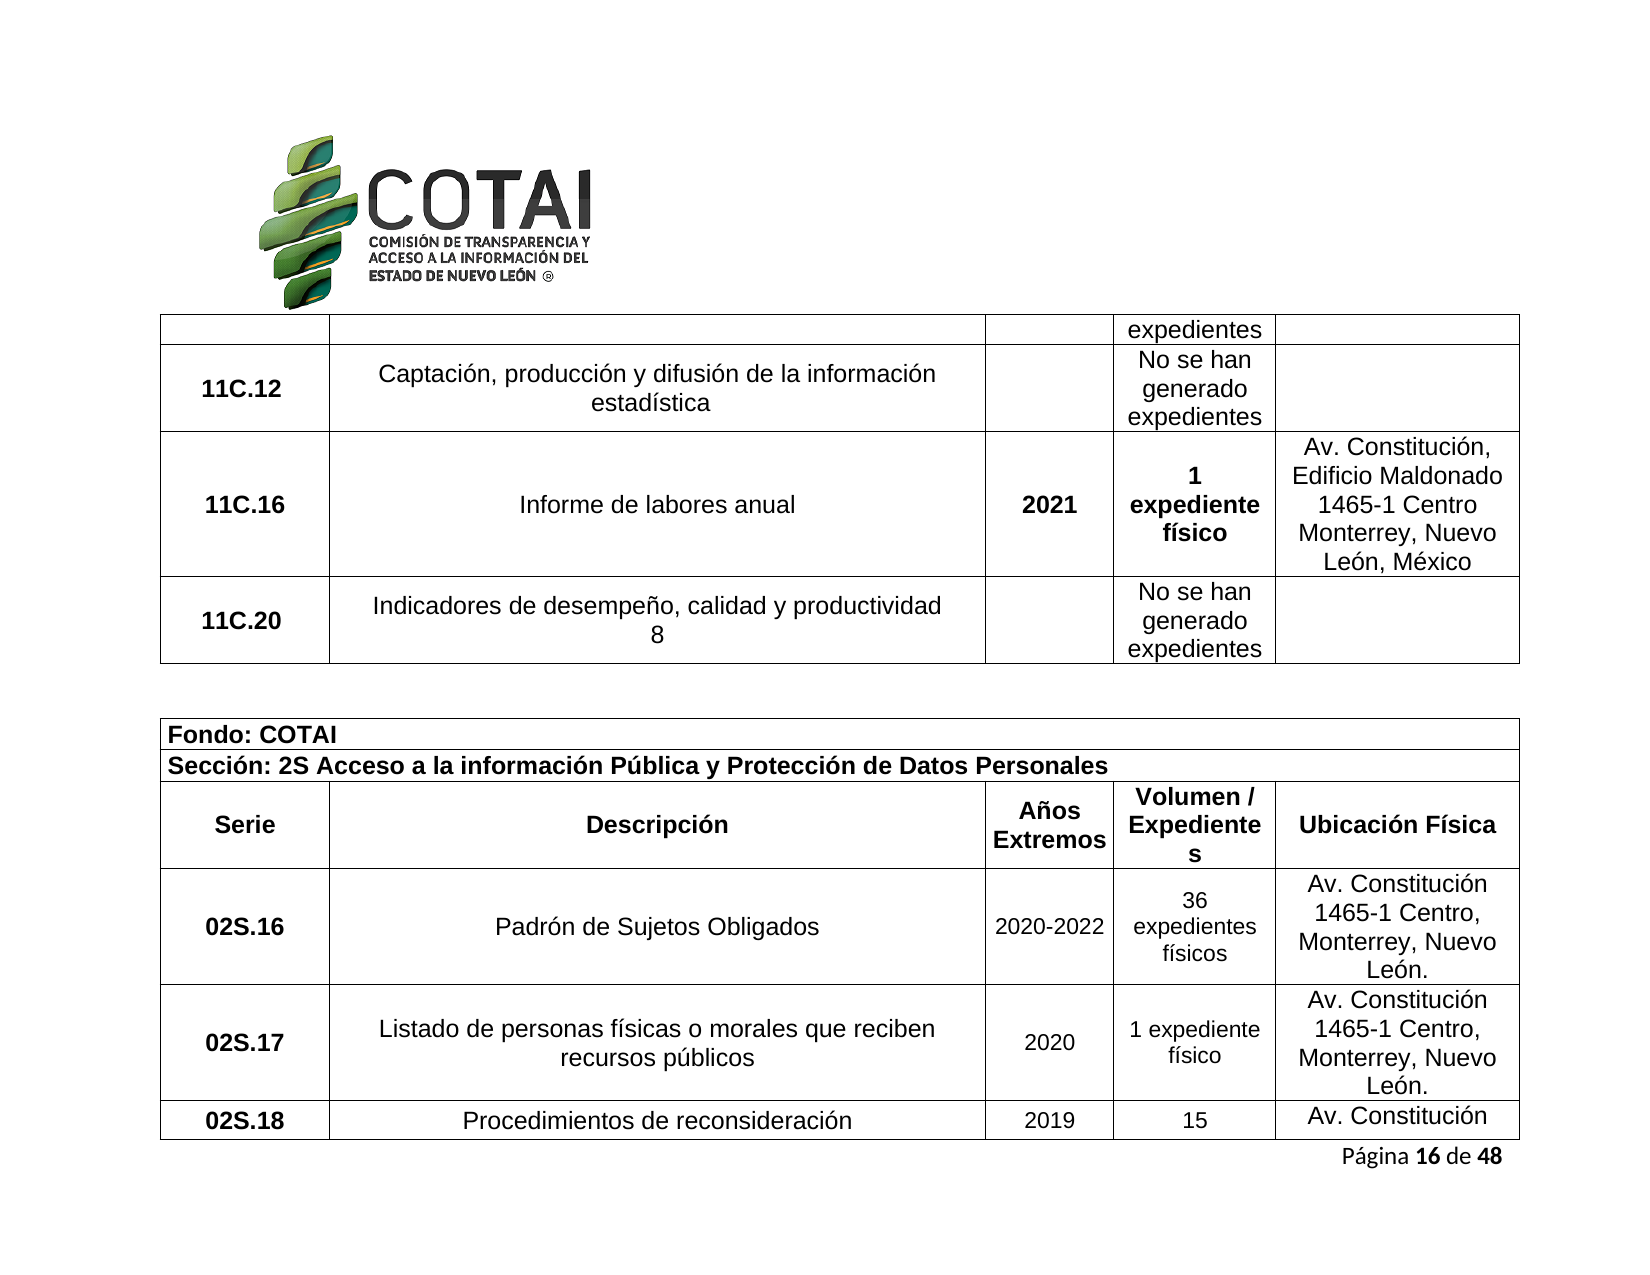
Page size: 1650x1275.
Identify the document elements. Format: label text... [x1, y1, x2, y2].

table_cell Padrón de Sujetos Obligados [330, 869, 985, 984]
table_cell Volumen / Expedientes [1114, 782, 1275, 868]
table_cell Av. Constitución, Edificio Maldonado 1465-1 Centro Monterrey, Nuevo León, México [1276, 432, 1519, 576]
table_cell 15 [1114, 1101, 1275, 1139]
table_cell 11C.16 [161, 432, 329, 576]
table_cell Indicadores de desempeño, calidad y productividad 8 [330, 577, 985, 663]
table_cell [1276, 577, 1519, 663]
table_cell Descripción [330, 782, 985, 868]
table_cell Años Extremos [986, 782, 1113, 868]
table_cell 36 expedientes físicos [1114, 869, 1275, 984]
table_cell Av. Constitución 1465-1 Centro, Monterrey, Nuevo León. [1276, 985, 1519, 1100]
table_cell 02S.18 [161, 1101, 329, 1139]
table_cell [1276, 315, 1519, 344]
table_cell [161, 315, 329, 344]
table_cell [986, 577, 1113, 663]
table_cell 2019 [986, 1101, 1113, 1139]
table_cell 11C.12 [161, 345, 329, 431]
table_cell Av. Constitución [1276, 1101, 1519, 1139]
table_cell No se han generado expedientes [1114, 345, 1275, 431]
table_cell [986, 345, 1113, 431]
table_cell Serie [161, 782, 329, 868]
table_cell 02S.17 [161, 985, 329, 1100]
table_cell 2021 [986, 432, 1113, 576]
table_cell 2020-2022 [986, 869, 1113, 984]
table_cell No se han generado expedientes [1114, 577, 1275, 663]
table_cell Listado de personas físicas o morales que reciben recursos públicos [330, 985, 985, 1100]
table_cell Procedimientos de reconsideración [330, 1101, 985, 1139]
table_cell expedientes [1114, 315, 1275, 344]
table_cell Informe de labores anual [330, 432, 985, 576]
table_cell Av. Constitución 1465-1 Centro, Monterrey, Nuevo León. [1276, 869, 1519, 984]
table_cell Ubicación Física [1276, 782, 1519, 868]
table_cell 2020 [986, 985, 1113, 1100]
table_cell [1276, 345, 1519, 431]
table_cell 1 expediente físico [1114, 985, 1275, 1100]
table_cell 1 expediente físico [1114, 432, 1275, 576]
table_cell [330, 315, 985, 344]
table_cell [986, 315, 1113, 344]
table_cell Sección: 2S Acceso a la información Pública y Protección de Datos Personales [161, 750, 1519, 781]
table_header Fondo: COTAI [161, 719, 1519, 749]
table_cell 02S.16 [161, 869, 329, 984]
table_cell Captación, producción y difusión de la información estadística [330, 345, 985, 431]
table_cell 11C.20 [161, 577, 329, 663]
